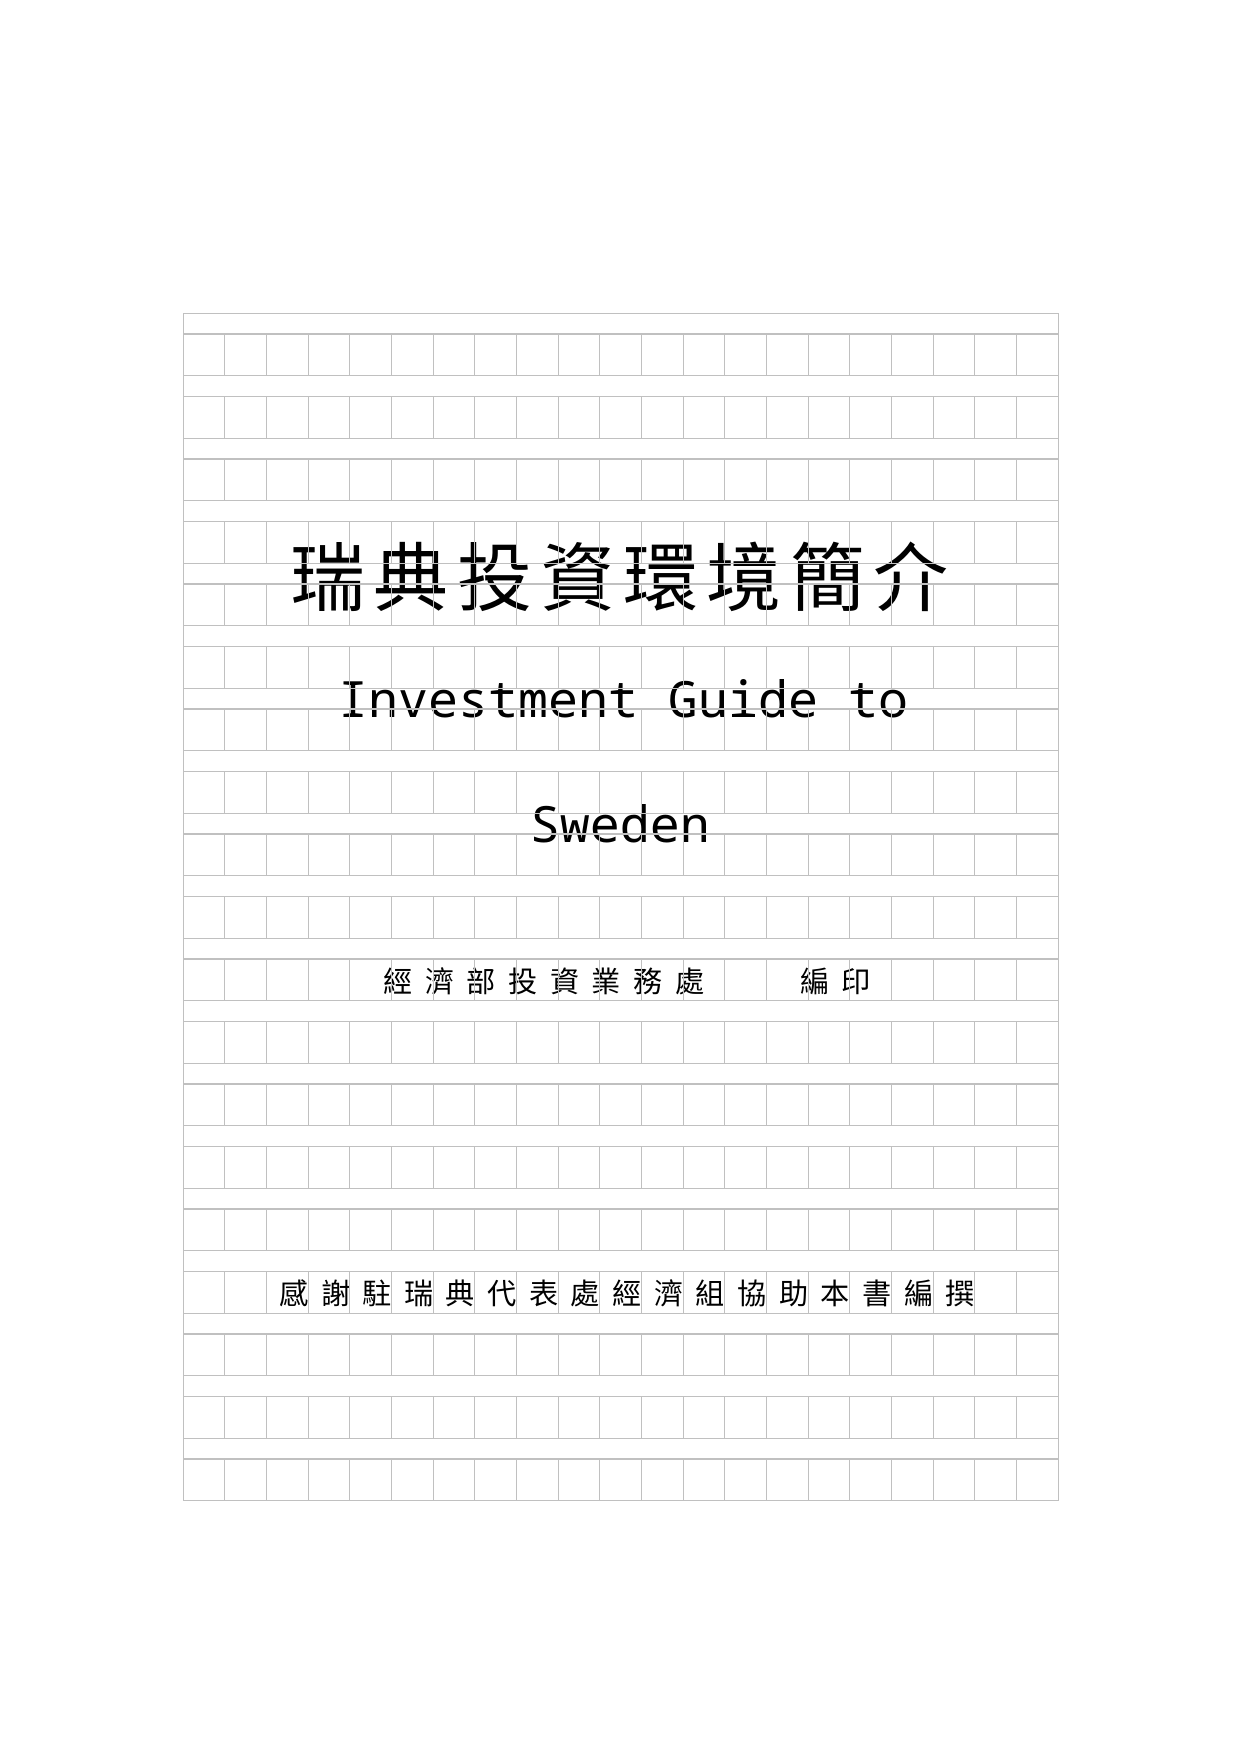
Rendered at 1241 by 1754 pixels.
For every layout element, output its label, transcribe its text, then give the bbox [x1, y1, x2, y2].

table_cell 瑞典投資環境簡介 Investment Guide to Sweden 經濟部投資業務處 編印 感謝駐瑞典代表處經濟組協助本書編撰 [645, 814, 1058, 833]
table_cell 瑞典投資環境簡介 Investment Guide to Sweden 經濟部投資業務處 編印 感謝駐瑞典代表處經濟組協助本書編撰 [184, 460, 224, 500]
table_cell 瑞典投資環境簡介 Investment Guide to Sweden 經濟部投資業務處 編印 感謝駐瑞典代表處經濟組協助本書編撰 [184, 939, 1058, 958]
table_cell 瑞典投資環境簡介 Investment Guide to Sweden 經濟部投資業務處 編印 感謝駐瑞典代表處經濟組協助本書編撰 [475, 585, 516, 625]
table_cell 瑞典投資環境簡介 Investment Guide to Sweden 經濟部投資業務處 編印 感謝駐瑞典代表處經濟組協助本書編撰 [225, 1272, 266, 1313]
table_cell 瑞典投資環境簡介 Investment Guide to Sweden 經濟部投資業務處 編印 感謝駐瑞典代表處經濟組協助本書編撰 [684, 710, 724, 750]
table_cell 瑞典投資環境簡介 Investment Guide to Sweden 經濟部投資業務處 編印 感謝駐瑞典代表處經濟組協助本書編撰 [767, 647, 808, 688]
table_cell 瑞典投資環境簡介 Investment Guide to Sweden 經濟部投資業務處 編印 感謝駐瑞典代表處經濟組協助本書編撰 [767, 960, 808, 1000]
table_cell 瑞典投資環境簡介 Investment Guide to Sweden 經濟部投資業務處 編印 感謝駐瑞典代表處經濟組協助本書編撰 [725, 1022, 766, 1063]
table_cell 瑞典投資環境簡介 Investment Guide to Sweden 經濟部投資業務處 編印 感謝駐瑞典代表處經濟組協助本書編撰 [267, 647, 308, 688]
table_cell 瑞典投資環境簡介 Investment Guide to Sweden 經濟部投資業務處 編印 感謝駐瑞典代表處經濟組協助本書編撰 [684, 1272, 724, 1313]
table_cell 瑞典投資環境簡介 Investment Guide to Sweden 經濟部投資業務處 編印 感謝駐瑞典代表處經濟組協助本書編撰 [850, 522, 891, 563]
table_cell 瑞典投資環境簡介 Investment Guide to Sweden 經濟部投資業務處 編印 感謝駐瑞典代表處經濟組協助本書編撰 [767, 835, 808, 875]
table_cell 瑞典投資環境簡介 Investment Guide to Sweden 經濟部投資業務處 編印 感謝駐瑞典代表處經濟組協助本書編撰 [309, 960, 349, 1000]
table_cell 瑞典投資環境簡介 Investment Guide to Sweden 經濟部投資業務處 編印 感謝駐瑞典代表處經濟組協助本書編撰 [559, 647, 599, 688]
table_cell 瑞典投資環境簡介 Investment Guide to Sweden 經濟部投資業務處 編印 感謝駐瑞典代表處經濟組協助本書編撰 [767, 1210, 808, 1250]
table_cell 瑞典投資環境簡介 Investment Guide to Sweden 經濟部投資業務處 編印 感謝駐瑞典代表處經濟組協助本書編撰 [934, 710, 974, 750]
table_cell 瑞典投資環境簡介 Investment Guide to Sweden 經濟部投資業務處 編印 感謝駐瑞典代表處經濟組協助本書編撰 [850, 460, 891, 500]
table_cell 瑞典投資環境簡介 Investment Guide to Sweden 經濟部投資業務處 編印 感謝駐瑞典代表處經濟組協助本書編撰 [934, 1210, 974, 1250]
table_cell 瑞典投資環境簡介 Investment Guide to Sweden 經濟部投資業務處 編印 感謝駐瑞典代表處經濟組協助本書編撰 [392, 835, 433, 875]
table_cell 瑞典投資環境簡介 Investment Guide to Sweden 經濟部投資業務處 編印 感謝駐瑞典代表處經濟組協助本書編撰 [559, 1085, 599, 1125]
table_cell 瑞典投資環境簡介 Investment Guide to Sweden 經濟部投資業務處 編印 感謝駐瑞典代表處經濟組協助本書編撰 [975, 585, 1016, 625]
table_cell 瑞典投資環境簡介 Investment Guide to Sweden 經濟部投資業務處 編印 感謝駐瑞典代表處經濟組協助本書編撰 [184, 751, 1058, 771]
table_cell 瑞典投資環境簡介 Investment Guide to Sweden 經濟部投資業務處 編印 感謝駐瑞典代表處經濟組協助本書編撰 [184, 626, 1058, 646]
table_cell 瑞典投資環境簡介 Investment Guide to Sweden 經濟部投資業務處 編印 感謝駐瑞典代表處經濟組協助本書編撰 [225, 1147, 266, 1188]
table_cell 瑞典投資環境簡介 Investment Guide to Sweden 經濟部投資業務處 編印 感謝駐瑞典代表處經濟組協助本書編撰 [850, 710, 891, 750]
table_cell 瑞典投資環境簡介 Investment Guide to Sweden 經濟部投資業務處 編印 感謝駐瑞典代表處經濟組協助本書編撰 [809, 647, 849, 688]
table_cell 瑞典投資環境簡介 Investment Guide to Sweden 經濟部投資業務處 編印 感謝駐瑞典代表處經濟組協助本書編撰 [267, 1272, 308, 1313]
table_cell 瑞典投資環境簡介 Investment Guide to Sweden 經濟部投資業務處 編印 感謝駐瑞典代表處經濟組協助本書編撰 [600, 710, 641, 750]
table_cell 瑞典投資環境簡介 Investment Guide to Sweden 經濟部投資業務處 編印 感謝駐瑞典代表處經濟組協助本書編撰 [642, 1210, 683, 1250]
table_cell 瑞典投資環境簡介 Investment Guide to Sweden 經濟部投資業務處 編印 感謝駐瑞典代表處經濟組協助本書編撰 [267, 1022, 308, 1063]
table_cell 瑞典投資環境簡介 Investment Guide to Sweden 經濟部投資業務處 編印 感謝駐瑞典代表處經濟組協助本書編撰 [184, 876, 1058, 896]
table_cell 瑞典投資環境簡介 Investment Guide to Sweden 經濟部投資業務處 編印 感謝駐瑞典代表處經濟組協助本書編撰 [850, 960, 891, 1000]
table_cell 瑞典投資環境簡介 Investment Guide to Sweden 經濟部投資業務處 編印 感謝駐瑞典代表處經濟組協助本書編撰 [475, 1022, 516, 1063]
table_cell 瑞典投資環境簡介 Investment Guide to Sweden 經濟部投資業務處 編印 感謝駐瑞典代表處經濟組協助本書編撰 [850, 1147, 891, 1188]
table_cell 瑞典投資環境簡介 Investment Guide to Sweden 經濟部投資業務處 編印 感謝駐瑞典代表處經濟組協助本書編撰 [184, 1210, 224, 1250]
table_cell 瑞典投資環境簡介 Investment Guide to Sweden 經濟部投資業務處 編印 感謝駐瑞典代表處經濟組協助本書編撰 [225, 772, 266, 813]
table_header [184, 314, 1058, 333]
table_cell 瑞典投資環境簡介 Investment Guide to Sweden 經濟部投資業務處 編印 感謝駐瑞典代表處經濟組協助本書編撰 [184, 835, 224, 875]
table_cell 瑞典投資環境簡介 Investment Guide to Sweden 經濟部投資業務處 編印 感謝駐瑞典代表處經濟組協助本書編撰 [434, 1210, 474, 1250]
table_cell 瑞典投資環境簡介 Investment Guide to Sweden 經濟部投資業務處 編印 感謝駐瑞典代表處經濟組協助本書編撰 [539, 814, 641, 833]
table_cell 瑞典投資環境簡介 Investment Guide to Sweden 經濟部投資業務處 編印 感謝駐瑞典代表處經濟組協助本書編撰 [809, 710, 849, 750]
table_cell 瑞典投資環境簡介 Investment Guide to Sweden 經濟部投資業務處 編印 感謝駐瑞典代表處經濟組協助本書編撰 [684, 1022, 724, 1063]
table_cell 瑞典投資環境簡介 Investment Guide to Sweden 經濟部投資業務處 編印 感謝駐瑞典代表處經濟組協助本書編撰 [684, 647, 724, 688]
table_cell 瑞典投資環境簡介 Investment Guide to Sweden 經濟部投資業務處 編印 感謝駐瑞典代表處經濟組協助本書編撰 [892, 1147, 933, 1188]
table_header [725, 397, 766, 438]
table_cell 瑞典投資環境簡介 Investment Guide to Sweden 經濟部投資業務處 編印 感謝駐瑞典代表處經濟組協助本書編撰 [392, 647, 433, 688]
table_cell 瑞典投資環境簡介 Investment Guide to Sweden 經濟部投資業務處 編印 感謝駐瑞典代表處經濟組協助本書編撰 [767, 522, 808, 563]
table_cell 瑞典投資環境簡介 Investment Guide to Sweden 經濟部投資業務處 編印 感謝駐瑞典代表處經濟組協助本書編撰 [184, 1147, 224, 1188]
table_header [892, 397, 933, 438]
table_cell 瑞典投資環境簡介 Investment Guide to Sweden 經濟部投資業務處 編印 感謝駐瑞典代表處經濟組協助本書編撰 [642, 960, 683, 1000]
table_cell 瑞典投資環境簡介 Investment Guide to Sweden 經濟部投資業務處 編印 感謝駐瑞典代表處經濟組協助本書編撰 [975, 1210, 1016, 1250]
table_cell 瑞典投資環境簡介 Investment Guide to Sweden 經濟部投資業務處 編印 感謝駐瑞典代表處經濟組協助本書編撰 [684, 585, 724, 625]
table_cell 瑞典投資環境簡介 Investment Guide to Sweden 經濟部投資業務處 編印 感謝駐瑞典代表處經濟組協助本書編撰 [309, 1022, 349, 1063]
table_cell 瑞典投資環境簡介 Investment Guide to Sweden 經濟部投資業務處 編印 感謝駐瑞典代表處經濟組協助本書編撰 [684, 522, 724, 563]
table_cell 瑞典投資環境簡介 Investment Guide to Sweden 經濟部投資業務處 編印 感謝駐瑞典代表處經濟組協助本書編撰 [892, 460, 933, 500]
table_cell 瑞典投資環境簡介 Investment Guide to Sweden 經濟部投資業務處 編印 感謝駐瑞典代表處經濟組協助本書編撰 [892, 897, 933, 938]
table_cell 瑞典投資環境簡介 Investment Guide to Sweden 經濟部投資業務處 編印 感謝駐瑞典代表處經濟組協助本書編撰 [392, 1085, 433, 1125]
table_cell 瑞典投資環境簡介 Investment Guide to Sweden 經濟部投資業務處 編印 感謝駐瑞典代表處經濟組協助本書編撰 [600, 522, 641, 563]
table_cell 瑞典投資環境簡介 Investment Guide to Sweden 經濟部投資業務處 編印 感謝駐瑞典代表處經濟組協助本書編撰 [600, 897, 641, 938]
table_header [184, 439, 1058, 447]
table_cell 瑞典投資環境簡介 Investment Guide to Sweden 經濟部投資業務處 編印 感謝駐瑞典代表處經濟組協助本書編撰 [809, 960, 849, 1000]
table_cell 瑞典投資環境簡介 Investment Guide to Sweden 經濟部投資業務處 編印 感謝駐瑞典代表處經濟組協助本書編撰 [517, 1022, 558, 1063]
table_cell 瑞典投資環境簡介 Investment Guide to Sweden 經濟部投資業務處 編印 感謝駐瑞典代表處經濟組協助本書編撰 [350, 1147, 391, 1188]
table_cell 瑞典投資環境簡介 Investment Guide to Sweden 經濟部投資業務處 編印 感謝駐瑞典代表處經濟組協助本書編撰 [600, 1272, 641, 1313]
table_cell 瑞典投資環境簡介 Investment Guide to Sweden 經濟部投資業務處 編印 感謝駐瑞典代表處經濟組協助本書編撰 [434, 1147, 474, 1188]
table_cell 瑞典投資環境簡介 Investment Guide to Sweden 經濟部投資業務處 編印 感謝駐瑞典代表處經濟組協助本書編撰 [934, 585, 974, 625]
table_cell 瑞典投資環境簡介 Investment Guide to Sweden 經濟部投資業務處 編印 感謝駐瑞典代表處經濟組協助本書編撰 [1017, 772, 1058, 813]
table_cell 瑞典投資環境簡介 Investment Guide to Sweden 經濟部投資業務處 編印 感謝駐瑞典代表處經濟組協助本書編撰 [725, 522, 766, 563]
table_cell 瑞典投資環境簡介 Investment Guide to Sweden 經濟部投資業務處 編印 感謝駐瑞典代表處經濟組協助本書編撰 [975, 710, 1016, 750]
table_cell 瑞典投資環境簡介 Investment Guide to Sweden 經濟部投資業務處 編印 感謝駐瑞典代表處經濟組協助本書編撰 [517, 897, 558, 938]
table_cell 瑞典投資環境簡介 Investment Guide to Sweden 經濟部投資業務處 編印 感謝駐瑞典代表處經濟組協助本書編撰 [850, 1272, 891, 1313]
table_cell 瑞典投資環境簡介 Investment Guide to Sweden 經濟部投資業務處 編印 感謝駐瑞典代表處經濟組協助本書編撰 [350, 710, 391, 750]
table_header [600, 335, 641, 375]
table_cell 瑞典投資環境簡介 Investment Guide to Sweden 經濟部投資業務處 編印 感謝駐瑞典代表處經濟組協助本書編撰 [309, 1147, 349, 1188]
table_cell 瑞典投資環境簡介 Investment Guide to Sweden 經濟部投資業務處 編印 感謝駐瑞典代表處經濟組協助本書編撰 [309, 1272, 349, 1313]
table_cell 瑞典投資環境簡介 Investment Guide to Sweden 經濟部投資業務處 編印 感謝駐瑞典代表處經濟組協助本書編撰 [309, 835, 349, 875]
table_header [392, 335, 433, 375]
table_cell 瑞典投資環境簡介 Investment Guide to Sweden 經濟部投資業務處 編印 感謝駐瑞典代表處經濟組協助本書編撰 [309, 897, 349, 938]
table_header [150, 313, 183, 447]
table_cell 瑞典投資環境簡介 Investment Guide to Sweden 經濟部投資業務處 編印 感謝駐瑞典代表處經濟組協助本書編撰 [225, 460, 266, 500]
table_cell 瑞典投資環境簡介 Investment Guide to Sweden 經濟部投資業務處 編印 感謝駐瑞典代表處經濟組協助本書編撰 [517, 1085, 558, 1125]
table_cell 瑞典投資環境簡介 Investment Guide to Sweden 經濟部投資業務處 編印 感謝駐瑞典代表處經濟組協助本書編撰 [600, 960, 641, 1000]
table_cell 瑞典投資環境簡介 Investment Guide to Sweden 經濟部投資業務處 編印 感謝駐瑞典代表處經濟組協助本書編撰 [809, 1210, 849, 1250]
table_header [892, 335, 933, 375]
table_header [309, 397, 349, 438]
table_cell 瑞典投資環境簡介 Investment Guide to Sweden 經濟部投資業務處 編印 感謝駐瑞典代表處經濟組協助本書編撰 [850, 1022, 891, 1063]
table_header [475, 335, 516, 375]
table_cell 瑞典投資環境簡介 Investment Guide to Sweden 經濟部投資業務處 編印 感謝駐瑞典代表處經濟組協助本書編撰 [225, 1210, 266, 1250]
table_cell 瑞典投資環境簡介 Investment Guide to Sweden 經濟部投資業務處 編印 感謝駐瑞典代表處經濟組協助本書編撰 [434, 1085, 474, 1125]
table_cell 瑞典投資環境簡介 Investment Guide to Sweden 經濟部投資業務處 編印 感謝駐瑞典代表處經濟組協助本書編撰 [475, 1085, 516, 1125]
table_cell 瑞典投資環境簡介 Investment Guide to Sweden 經濟部投資業務處 編印 感謝駐瑞典代表處經濟組協助本書編撰 [503, 689, 618, 708]
table_header [934, 335, 974, 375]
table_cell 瑞典投資環境簡介 Investment Guide to Sweden 經濟部投資業務處 編印 感謝駐瑞典代表處經濟組協助本書編撰 [1017, 647, 1058, 688]
table_cell 瑞典投資環境簡介 Investment Guide to Sweden 經濟部投資業務處 編印 感謝駐瑞典代表處經濟組協助本書編撰 [725, 897, 766, 938]
table_cell 瑞典投資環境簡介 Investment Guide to Sweden 經濟部投資業務處 編印 感謝駐瑞典代表處經濟組協助本書編撰 [809, 1085, 849, 1125]
table_cell 瑞典投資環境簡介 Investment Guide to Sweden 經濟部投資業務處 編印 感謝駐瑞典代表處經濟組協助本書編撰 [267, 710, 308, 750]
table_cell 瑞典投資環境簡介 Investment Guide to Sweden 經濟部投資業務處 編印 感謝駐瑞典代表處經濟組協助本書編撰 [767, 460, 808, 500]
table_cell 瑞典投資環境簡介 Investment Guide to Sweden 經濟部投資業務處 編印 感謝駐瑞典代表處經濟組協助本書編撰 [350, 835, 391, 875]
table_cell 瑞典投資環境簡介 Investment Guide to Sweden 經濟部投資業務處 編印 感謝駐瑞典代表處經濟組協助本書編撰 [434, 960, 474, 1000]
table_cell 瑞典投資環境簡介 Investment Guide to Sweden 經濟部投資業務處 編印 感謝駐瑞典代表處經濟組協助本書編撰 [642, 1147, 683, 1188]
table_cell 瑞典投資環境簡介 Investment Guide to Sweden 經濟部投資業務處 編印 感謝駐瑞典代表處經濟組協助本書編撰 [975, 647, 1016, 688]
table_header [975, 335, 1016, 375]
table_cell 瑞典投資環境簡介 Investment Guide to Sweden 經濟部投資業務處 編印 感謝駐瑞典代表處經濟組協助本書編撰 [392, 960, 433, 1000]
table_cell 瑞典投資環境簡介 Investment Guide to Sweden 經濟部投資業務處 編印 感謝駐瑞典代表處經濟組協助本書編撰 [600, 1022, 641, 1063]
table_cell 瑞典投資環境簡介 Investment Guide to Sweden 經濟部投資業務處 編印 感謝駐瑞典代表處經濟組協助本書編撰 [184, 710, 224, 750]
table_cell 瑞典投資環境簡介 Investment Guide to Sweden 經濟部投資業務處 編印 感謝駐瑞典代表處經濟組協助本書編撰 [892, 960, 933, 1000]
table_header [642, 335, 683, 375]
table_cell 瑞典投資環境簡介 Investment Guide to Sweden 經濟部投資業務處 編印 感謝駐瑞典代表處經濟組協助本書編撰 [559, 897, 599, 938]
table_cell 瑞典投資環境簡介 Investment Guide to Sweden 經濟部投資業務處 編印 感謝駐瑞典代表處經濟組協助本書編撰 [809, 585, 849, 625]
table_cell 瑞典投資環境簡介 Investment Guide to Sweden 經濟部投資業務處 編印 感謝駐瑞典代表處經濟組協助本書編撰 [725, 1147, 766, 1188]
table_header [309, 335, 349, 375]
table_cell 瑞典投資環境簡介 Investment Guide to Sweden 經濟部投資業務處 編印 感謝駐瑞典代表處經濟組協助本書編撰 [934, 522, 974, 563]
table_cell 瑞典投資環境簡介 Investment Guide to Sweden 經濟部投資業務處 編印 感謝駐瑞典代表處經濟組協助本書編撰 [184, 1251, 1058, 1271]
table_cell 瑞典投資環境簡介 Investment Guide to Sweden 經濟部投資業務處 編印 感謝駐瑞典代表處經濟組協助本書編撰 [934, 1272, 974, 1313]
table_header [475, 397, 516, 438]
table_header [184, 376, 1058, 396]
table_cell 瑞典投資環境簡介 Investment Guide to Sweden 經濟部投資業務處 編印 感謝駐瑞典代表處經濟組協助本書編撰 [892, 522, 933, 563]
table_cell 瑞典投資環境簡介 Investment Guide to Sweden 經濟部投資業務處 編印 感謝駐瑞典代表處經濟組協助本書編撰 [1017, 460, 1058, 500]
table_cell 瑞典投資環境簡介 Investment Guide to Sweden 經濟部投資業務處 編印 感謝駐瑞典代表處經濟組協助本書編撰 [1017, 522, 1058, 563]
table_cell 瑞典投資環境簡介 Investment Guide to Sweden 經濟部投資業務處 編印 感謝駐瑞典代表處經濟組協助本書編撰 [350, 772, 391, 813]
table_header [600, 397, 641, 438]
table_cell 瑞典投資環境簡介 Investment Guide to Sweden 經濟部投資業務處 編印 感謝駐瑞典代表處經濟組協助本書編撰 [392, 710, 433, 750]
table_cell 瑞典投資環境簡介 Investment Guide to Sweden 經濟部投資業務處 編印 感謝駐瑞典代表處經濟組協助本書編撰 [559, 460, 599, 500]
table_cell 瑞典投資環境簡介 Investment Guide to Sweden 經濟部投資業務處 編印 感謝駐瑞典代表處經濟組協助本書編撰 [267, 585, 308, 625]
table_cell 瑞典投資環境簡介 Investment Guide to Sweden 經濟部投資業務處 編印 感謝駐瑞典代表處經濟組協助本書編撰 [184, 1001, 1058, 1021]
table_cell 瑞典投資環境簡介 Investment Guide to Sweden 經濟部投資業務處 編印 感謝駐瑞典代表處經濟組協助本書編撰 [309, 522, 349, 563]
table_cell 瑞典投資環境簡介 Investment Guide to Sweden 經濟部投資業務處 編印 感謝駐瑞典代表處經濟組協助本書編撰 [600, 585, 641, 625]
table_cell 瑞典投資環境簡介 Investment Guide to Sweden 經濟部投資業務處 編印 感謝駐瑞典代表處經濟組協助本書編撰 [642, 460, 683, 500]
table_cell 瑞典投資環境簡介 Investment Guide to Sweden 經濟部投資業務處 編印 感謝駐瑞典代表處經濟組協助本書編撰 [725, 1085, 766, 1125]
table_cell 瑞典投資環境簡介 Investment Guide to Sweden 經濟部投資業務處 編印 感謝駐瑞典代表處經濟組協助本書編撰 [767, 1147, 808, 1188]
table_cell 瑞典投資環境簡介 Investment Guide to Sweden 經濟部投資業務處 編印 感謝駐瑞典代表處經濟組協助本書編撰 [892, 647, 933, 688]
table_header [517, 397, 558, 438]
table_cell 瑞典投資環境簡介 Investment Guide to Sweden 經濟部投資業務處 編印 感謝駐瑞典代表處經濟組協助本書編撰 [225, 897, 266, 938]
table_cell 瑞典投資環境簡介 Investment Guide to Sweden 經濟部投資業務處 編印 感謝駐瑞典代表處經濟組協助本書編撰 [434, 772, 474, 813]
table_cell 瑞典投資環境簡介 Investment Guide to Sweden 經濟部投資業務處 編印 感謝駐瑞典代表處經濟組協助本書編撰 [267, 960, 308, 1000]
table_cell 瑞典投資環境簡介 Investment Guide to Sweden 經濟部投資業務處 編印 感謝駐瑞典代表處經濟組協助本書編撰 [559, 960, 599, 1000]
table_header [850, 335, 891, 375]
table_cell 瑞典投資環境簡介 Investment Guide to Sweden 經濟部投資業務處 編印 感謝駐瑞典代表處經濟組協助本書編撰 [184, 1189, 1058, 1208]
table_header [350, 397, 391, 438]
table_cell 瑞典投資環境簡介 Investment Guide to Sweden 經濟部投資業務處 編印 感謝駐瑞典代表處經濟組協助本書編撰 [1017, 897, 1058, 938]
table_header [684, 335, 724, 375]
table_cell 瑞典投資環境簡介 Investment Guide to Sweden 經濟部投資業務處 編印 感謝駐瑞典代表處經濟組協助本書編撰 [784, 689, 858, 708]
table_cell 瑞典投資環境簡介 Investment Guide to Sweden 經濟部投資業務處 編印 感謝駐瑞典代表處經濟組協助本書編撰 [267, 1085, 308, 1125]
table_cell 瑞典投資環境簡介 Investment Guide to Sweden 經濟部投資業務處 編印 感謝駐瑞典代表處經濟組協助本書編撰 [1017, 1022, 1058, 1063]
table_cell 瑞典投資環境簡介 Investment Guide to Sweden 經濟部投資業務處 編印 感謝駐瑞典代表處經濟組協助本書編撰 [725, 647, 766, 688]
table_cell 瑞典投資環境簡介 Investment Guide to Sweden 經濟部投資業務處 編印 感謝駐瑞典代表處經濟組協助本書編撰 [392, 460, 433, 500]
table_cell 瑞典投資環境簡介 Investment Guide to Sweden 經濟部投資業務處 編印 感謝駐瑞典代表處經濟組協助本書編撰 [600, 772, 641, 813]
table_cell 瑞典投資環境簡介 Investment Guide to Sweden 經濟部投資業務處 編印 感謝駐瑞典代表處經濟組協助本書編撰 [934, 1085, 974, 1125]
table_cell 瑞典投資環境簡介 Investment Guide to Sweden 經濟部投資業務處 編印 感謝駐瑞典代表處經濟組協助本書編撰 [892, 1022, 933, 1063]
table_cell 瑞典投資環境簡介 Investment Guide to Sweden 經濟部投資業務處 編印 感謝駐瑞典代表處經濟組協助本書編撰 [350, 647, 391, 688]
table_cell 瑞典投資環境簡介 Investment Guide to Sweden 經濟部投資業務處 編印 感謝駐瑞典代表處經濟組協助本書編撰 [559, 522, 599, 563]
table_cell 瑞典投資環境簡介 Investment Guide to Sweden 經濟部投資業務處 編印 感謝駐瑞典代表處經濟組協助本書編撰 [517, 1272, 558, 1313]
table_header [642, 397, 683, 438]
table_cell 瑞典投資環境簡介 Investment Guide to Sweden 經濟部投資業務處 編印 感謝駐瑞典代表處經濟組協助本書編撰 [725, 772, 766, 813]
table_header [809, 397, 849, 438]
table_cell 瑞典投資環境簡介 Investment Guide to Sweden 經濟部投資業務處 編印 感謝駐瑞典代表處經濟組協助本書編撰 [267, 1210, 308, 1250]
table_cell 瑞典投資環境簡介 Investment Guide to Sweden 經濟部投資業務處 編印 感謝駐瑞典代表處經濟組協助本書編撰 [267, 835, 308, 875]
table_cell 瑞典投資環境簡介 Investment Guide to Sweden 經濟部投資業務處 編印 感謝駐瑞典代表處經濟組協助本書編撰 [684, 460, 724, 500]
table_cell 瑞典投資環境簡介 Investment Guide to Sweden 經濟部投資業務處 編印 感謝駐瑞典代表處經濟組協助本書編撰 [850, 897, 891, 938]
table_cell 瑞典投資環境簡介 Investment Guide to Sweden 經濟部投資業務處 編印 感謝駐瑞典代表處經濟組協助本書編撰 [184, 1272, 224, 1313]
table_cell 瑞典投資環境簡介 Investment Guide to Sweden 經濟部投資業務處 編印 感謝駐瑞典代表處經濟組協助本書編撰 [642, 1272, 683, 1313]
table_cell 瑞典投資環境簡介 Investment Guide to Sweden 經濟部投資業務處 編印 感謝駐瑞典代表處經濟組協助本書編撰 [475, 1272, 516, 1313]
table_cell 瑞典投資環境簡介 Investment Guide to Sweden 經濟部投資業務處 編印 感謝駐瑞典代表處經濟組協助本書編撰 [975, 1147, 1016, 1188]
table_cell 瑞典投資環境簡介 Investment Guide to Sweden 經濟部投資業務處 編印 感謝駐瑞典代表處經濟組協助本書編撰 [307, 564, 383, 583]
table_cell 瑞典投資環境簡介 Investment Guide to Sweden 經濟部投資業務處 編印 感謝駐瑞典代表處經濟組協助本書編撰 [434, 585, 474, 625]
table_cell 瑞典投資環境簡介 Investment Guide to Sweden 經濟部投資業務處 編印 感謝駐瑞典代表處經濟組協助本書編撰 [434, 1272, 474, 1313]
table_header [850, 397, 891, 438]
table_cell 瑞典投資環境簡介 Investment Guide to Sweden 經濟部投資業務處 編印 感謝駐瑞典代表處經濟組協助本書編撰 [309, 772, 349, 813]
table_cell 瑞典投資環境簡介 Investment Guide to Sweden 經濟部投資業務處 編印 感謝駐瑞典代表處經濟組協助本書編撰 [863, 689, 1058, 708]
table_cell 瑞典投資環境簡介 Investment Guide to Sweden 經濟部投資業務處 編印 感謝駐瑞典代表處經濟組協助本書編撰 [475, 960, 516, 1000]
table_cell 瑞典投資環境簡介 Investment Guide to Sweden 經濟部投資業務處 編印 感謝駐瑞典代表處經濟組協助本書編撰 [639, 564, 718, 583]
table_cell 瑞典投資環境簡介 Investment Guide to Sweden 經濟部投資業務處 編印 感謝駐瑞典代表處經濟組協助本書編撰 [850, 585, 891, 625]
table_cell 瑞典投資環境簡介 Investment Guide to Sweden 經濟部投資業務處 編印 感謝駐瑞典代表處經濟組協助本書編撰 [684, 1147, 724, 1188]
table_cell 瑞典投資環境簡介 Investment Guide to Sweden 經濟部投資業務處 編印 感謝駐瑞典代表處經濟組協助本書編撰 [434, 897, 474, 938]
table_cell 瑞典投資環境簡介 Investment Guide to Sweden 經濟部投資業務處 編印 感謝駐瑞典代表處經濟組協助本書編撰 [184, 814, 551, 833]
table_cell 瑞典投資環境簡介 Investment Guide to Sweden 經濟部投資業務處 編印 感謝駐瑞典代表處經濟組協助本書編撰 [725, 1210, 766, 1250]
table_cell 瑞典投資環境簡介 Investment Guide to Sweden 經濟部投資業務處 編印 感謝駐瑞典代表處經濟組協助本書編撰 [850, 1210, 891, 1250]
table_cell 瑞典投資環境簡介 Investment Guide to Sweden 經濟部投資業務處 編印 感謝駐瑞典代表處經濟組協助本書編撰 [934, 772, 974, 813]
table_header [767, 335, 808, 375]
table_cell 瑞典投資環境簡介 Investment Guide to Sweden 經濟部投資業務處 編印 感謝駐瑞典代表處經濟組協助本書編撰 [934, 1022, 974, 1063]
table_header [1017, 335, 1058, 375]
table_cell 瑞典投資環境簡介 Investment Guide to Sweden 經濟部投資業務處 編印 感謝駐瑞典代表處經濟組協助本書編撰 [184, 1022, 224, 1063]
table_cell 瑞典投資環境簡介 Investment Guide to Sweden 經濟部投資業務處 編印 感謝駐瑞典代表處經濟組協助本書編撰 [934, 960, 974, 1000]
table_cell 瑞典投資環境簡介 Investment Guide to Sweden 經濟部投資業務處 編印 感謝駐瑞典代表處經濟組協助本書編撰 [350, 1210, 391, 1250]
table_cell 瑞典投資環境簡介 Investment Guide to Sweden 經濟部投資業務處 編印 感謝駐瑞典代表處經濟組協助本書編撰 [517, 1147, 558, 1188]
table_cell 瑞典投資環境簡介 Investment Guide to Sweden 經濟部投資業務處 編印 感謝駐瑞典代表處經濟組協助本書編撰 [184, 1126, 1058, 1146]
table_header [184, 335, 224, 375]
table_cell 瑞典投資環境簡介 Investment Guide to Sweden 經濟部投資業務處 編印 感謝駐瑞典代表處經濟組協助本書編撰 [934, 647, 974, 688]
table_cell 瑞典投資環境簡介 Investment Guide to Sweden 經濟部投資業務處 編印 感謝駐瑞典代表處經濟組協助本書編撰 [184, 1085, 224, 1125]
table_cell 瑞典投資環境簡介 Investment Guide to Sweden 經濟部投資業務處 編印 感謝駐瑞典代表處經濟組協助本書編撰 [475, 710, 516, 750]
table_cell 瑞典投資環境簡介 Investment Guide to Sweden 經濟部投資業務處 編印 感謝駐瑞典代表處經濟組協助本書編撰 [184, 689, 351, 708]
table_cell 瑞典投資環境簡介 Investment Guide to Sweden 經濟部投資業務處 編印 感謝駐瑞典代表處經濟組協助本書編撰 [850, 1085, 891, 1125]
table_cell 瑞典投資環境簡介 Investment Guide to Sweden 經濟部投資業務處 編印 感謝駐瑞典代表處經濟組協助本書編撰 [309, 585, 349, 625]
table_cell 瑞典投資環境簡介 Investment Guide to Sweden 經濟部投資業務處 編印 感謝駐瑞典代表處經濟組協助本書編撰 [725, 460, 766, 500]
table_cell 瑞典投資環境簡介 Investment Guide to Sweden 經濟部投資業務處 編印 感謝駐瑞典代表處經濟組協助本書編撰 [267, 460, 308, 500]
table_cell 瑞典投資環境簡介 Investment Guide to Sweden 經濟部投資業務處 編印 感謝駐瑞典代表處經濟組協助本書編撰 [767, 710, 808, 750]
table_cell 瑞典投資環境簡介 Investment Guide to Sweden 經濟部投資業務處 編印 感謝駐瑞典代表處經濟組協助本書編撰 [225, 710, 266, 750]
table_cell 瑞典投資環境簡介 Investment Guide to Sweden 經濟部投資業務處 編印 感謝駐瑞典代表處經濟組協助本書編撰 [184, 897, 224, 938]
table_cell 瑞典投資環境簡介 Investment Guide to Sweden 經濟部投資業務處 編印 感謝駐瑞典代表處經濟組協助本書編撰 [1017, 835, 1058, 875]
table_cell 瑞典投資環境簡介 Investment Guide to Sweden 經濟部投資業務處 編印 感謝駐瑞典代表處經濟組協助本書編撰 [184, 1064, 1058, 1083]
table_cell 瑞典投資環境簡介 Investment Guide to Sweden 經濟部投資業務處 編印 感謝駐瑞典代表處經濟組協助本書編撰 [975, 1085, 1016, 1125]
table_cell 瑞典投資環境簡介 Investment Guide to Sweden 經濟部投資業務處 編印 感謝駐瑞典代表處經濟組協助本書編撰 [559, 1022, 599, 1063]
table_cell 瑞典投資環境簡介 Investment Guide to Sweden 經濟部投資業務處 編印 感謝駐瑞典代表處經濟組協助本書編撰 [517, 647, 558, 688]
table_cell 瑞典投資環境簡介 Investment Guide to Sweden 經濟部投資業務處 編印 感謝駐瑞典代表處經濟組協助本書編撰 [225, 647, 266, 688]
table_header [350, 335, 391, 375]
table_cell 瑞典投資環境簡介 Investment Guide to Sweden 經濟部投資業務處 編印 感謝駐瑞典代表處經濟組協助本書編撰 [350, 585, 391, 625]
table_cell 瑞典投資環境簡介 Investment Guide to Sweden 經濟部投資業務處 編印 感謝駐瑞典代表處經濟組協助本書編撰 [684, 897, 724, 938]
table_cell 瑞典投資環境簡介 Investment Guide to Sweden 經濟部投資業務處 編印 感謝駐瑞典代表處經濟組協助本書編撰 [267, 522, 308, 563]
table_cell 瑞典投資環境簡介 Investment Guide to Sweden 經濟部投資業務處 編印 感謝駐瑞典代表處經濟組協助本書編撰 [267, 1147, 308, 1188]
table_cell 瑞典投資環境簡介 Investment Guide to Sweden 經濟部投資業務處 編印 感謝駐瑞典代表處經濟組協助本書編撰 [975, 460, 1016, 500]
table_cell 瑞典投資環境簡介 Investment Guide to Sweden 經濟部投資業務處 編印 感謝駐瑞典代表處經濟組協助本書編撰 [392, 1210, 433, 1250]
table_header [559, 335, 599, 375]
table_cell 瑞典投資環境簡介 Investment Guide to Sweden 經濟部投資業務處 編印 感謝駐瑞典代表處經濟組協助本書編撰 [892, 585, 933, 625]
table_cell 瑞典投資環境簡介 Investment Guide to Sweden 經濟部投資業務處 編印 感謝駐瑞典代表處經濟組協助本書編撰 [934, 897, 974, 938]
table_cell 瑞典投資環境簡介 Investment Guide to Sweden 經濟部投資業務處 編印 感謝駐瑞典代表處經濟組協助本書編撰 [475, 772, 516, 813]
table_cell 瑞典投資環境簡介 Investment Guide to Sweden 經濟部投資業務處 編印 感謝駐瑞典代表處經濟組協助本書編撰 [975, 1272, 1016, 1313]
table_header [975, 397, 1016, 438]
table_cell 瑞典投資環境簡介 Investment Guide to Sweden 經濟部投資業務處 編印 感謝駐瑞典代表處經濟組協助本書編撰 [975, 897, 1016, 938]
table_header [1059, 313, 1074, 447]
table_cell 瑞典投資環境簡介 Investment Guide to Sweden 經濟部投資業務處 編印 感謝駐瑞典代表處經濟組協助本書編撰 [517, 522, 558, 563]
table_cell 瑞典投資環境簡介 Investment Guide to Sweden 經濟部投資業務處 編印 感謝駐瑞典代表處經濟組協助本書編撰 [392, 1272, 433, 1313]
table_header [434, 335, 474, 375]
table_cell 瑞典投資環境簡介 Investment Guide to Sweden 經濟部投資業務處 編印 感謝駐瑞典代表處經濟組協助本書編撰 [1017, 960, 1058, 1000]
table_cell 瑞典投資環境簡介 Investment Guide to Sweden 經濟部投資業務處 編印 感謝駐瑞典代表處經濟組協助本書編撰 [892, 1085, 933, 1125]
table_header [184, 397, 224, 438]
table_cell 瑞典投資環境簡介 Investment Guide to Sweden 經濟部投資業務處 編印 感謝駐瑞典代表處經濟組協助本書編撰 [850, 772, 891, 813]
table_cell 瑞典投資環境簡介 Investment Guide to Sweden 經濟部投資業務處 編印 感謝駐瑞典代表處經濟組協助本書編撰 [434, 522, 474, 563]
table_cell 瑞典投資環境簡介 Investment Guide to Sweden 經濟部投資業務處 編印 感謝駐瑞典代表處經濟組協助本書編撰 [892, 1210, 933, 1250]
table_header [767, 397, 808, 438]
table_header [1017, 397, 1058, 438]
table_cell 瑞典投資環境簡介 Investment Guide to Sweden 經濟部投資業務處 編印 感謝駐瑞典代表處經濟組協助本書編撰 [767, 897, 808, 938]
table_cell 瑞典投資環境簡介 Investment Guide to Sweden 經濟部投資業務處 編印 感謝駐瑞典代表處經濟組協助本書編撰 [434, 647, 474, 688]
table_cell 瑞典投資環境簡介 Investment Guide to Sweden 經濟部投資業務處 編印 感謝駐瑞典代表處經濟組協助本書編撰 [975, 835, 1016, 875]
table_cell 瑞典投資環境簡介 Investment Guide to Sweden 經濟部投資業務處 編印 感謝駐瑞典代表處經濟組協助本書編撰 [392, 1147, 433, 1188]
table_header [267, 397, 308, 438]
table_cell 瑞典投資環境簡介 Investment Guide to Sweden 經濟部投資業務處 編印 感謝駐瑞典代表處經濟組協助本書編撰 [809, 1147, 849, 1188]
table_cell 瑞典投資環境簡介 Investment Guide to Sweden 經濟部投資業務處 編印 感謝駐瑞典代表處經濟組協助本書編撰 [475, 647, 516, 688]
table_cell 瑞典投資環境簡介 Investment Guide to Sweden 經濟部投資業務處 編印 感謝駐瑞典代表處經濟組協助本書編撰 [517, 960, 558, 1000]
table_cell 瑞典投資環境簡介 Investment Guide to Sweden 經濟部投資業務處 編印 感謝駐瑞典代表處經濟組協助本書編撰 [642, 522, 683, 563]
table_cell 瑞典投資環境簡介 Investment Guide to Sweden 經濟部投資業務處 編印 感謝駐瑞典代表處經濟組協助本書編撰 [350, 897, 391, 938]
table_header [809, 335, 849, 375]
table_cell 瑞典投資環境簡介 Investment Guide to Sweden 經濟部投資業務處 編印 感謝駐瑞典代表處經濟組協助本書編撰 [642, 835, 683, 875]
table_header [225, 397, 266, 438]
table_cell 瑞典投資環境簡介 Investment Guide to Sweden 經濟部投資業務處 編印 感謝駐瑞典代表處經濟組協助本書編撰 [767, 1022, 808, 1063]
table_cell 瑞典投資環境簡介 Investment Guide to Sweden 經濟部投資業務處 編印 感謝駐瑞典代表處經濟組協助本書編撰 [1017, 1085, 1058, 1125]
table_cell 瑞典投資環境簡介 Investment Guide to Sweden 經濟部投資業務處 編印 感謝駐瑞典代表處經濟組協助本書編撰 [475, 522, 516, 563]
table_cell 瑞典投資環境簡介 Investment Guide to Sweden 經濟部投資業務處 編印 感謝駐瑞典代表處經濟組協助本書編撰 [517, 772, 558, 813]
table_cell 瑞典投資環境簡介 Investment Guide to Sweden 經濟部投資業務處 編印 感謝駐瑞典代表處經濟組協助本書編撰 [675, 689, 780, 708]
table_cell 瑞典投資環境簡介 Investment Guide to Sweden 經濟部投資業務處 編印 感謝駐瑞典代表處經濟組協助本書編撰 [975, 522, 1016, 563]
table_cell 瑞典投資環境簡介 Investment Guide to Sweden 經濟部投資業務處 編印 感謝駐瑞典代表處經濟組協助本書編撰 [642, 710, 683, 750]
table_cell 瑞典投資環境簡介 Investment Guide to Sweden 經濟部投資業務處 編印 感謝駐瑞典代表處經濟組協助本書編撰 [767, 585, 808, 625]
table_cell 瑞典投資環境簡介 Investment Guide to Sweden 經濟部投資業務處 編印 感謝駐瑞典代表處經濟組協助本書編撰 [184, 522, 224, 563]
table_cell 瑞典投資環境簡介 Investment Guide to Sweden 經濟部投資業務處 編印 感謝駐瑞典代表處經濟組協助本書編撰 [1017, 585, 1058, 625]
table_cell 瑞典投資環境簡介 Investment Guide to Sweden 經濟部投資業務處 編印 感謝駐瑞典代表處經濟組協助本書編撰 [934, 460, 974, 500]
table_cell 瑞典投資環境簡介 Investment Guide to Sweden 經濟部投資業務處 編印 感謝駐瑞典代表處經濟組協助本書編撰 [1017, 1147, 1058, 1188]
table_cell 瑞典投資環境簡介 Investment Guide to Sweden 經濟部投資業務處 編印 感謝駐瑞典代表處經濟組協助本書編撰 [559, 710, 599, 750]
table_cell 瑞典投資環境簡介 Investment Guide to Sweden 經濟部投資業務處 編印 感謝駐瑞典代表處經濟組協助本書編撰 [350, 960, 391, 1000]
table_cell 瑞典投資環境簡介 Investment Guide to Sweden 經濟部投資業務處 編印 感謝駐瑞典代表處經濟組協助本書編撰 [975, 772, 1016, 813]
table_cell 瑞典投資環境簡介 Investment Guide to Sweden 經濟部投資業務處 編印 感謝駐瑞典代表處經濟組協助本書編撰 [309, 460, 349, 500]
table_cell 瑞典投資環境簡介 Investment Guide to Sweden 經濟部投資業務處 編印 感謝駐瑞典代表處經濟組協助本書編撰 [642, 1022, 683, 1063]
table_cell 瑞典投資環境簡介 Investment Guide to Sweden 經濟部投資業務處 編印 感謝駐瑞典代表處經濟組協助本書編撰 [600, 1210, 641, 1250]
table_cell 瑞典投資環境簡介 Investment Guide to Sweden 經濟部投資業務處 編印 感謝駐瑞典代表處經濟組協助本書編撰 [392, 593, 433, 625]
table_cell 瑞典投資環境簡介 Investment Guide to Sweden 經濟部投資業務處 編印 感謝駐瑞典代表處經濟組協助本書編撰 [517, 835, 558, 875]
table_cell 瑞典投資環境簡介 Investment Guide to Sweden 經濟部投資業務處 編印 感謝駐瑞典代表處經濟組協助本書編撰 [225, 960, 266, 1000]
table_cell 瑞典投資環境簡介 Investment Guide to Sweden 經濟部投資業務處 編印 感謝駐瑞典代表處經濟組協助本書編撰 [600, 647, 641, 688]
table_cell 瑞典投資環境簡介 Investment Guide to Sweden 經濟部投資業務處 編印 感謝駐瑞典代表處經濟組協助本書編撰 [392, 897, 433, 938]
table_cell 瑞典投資環境簡介 Investment Guide to Sweden 經濟部投資業務處 編印 感謝駐瑞典代表處經濟組協助本書編撰 [309, 1210, 349, 1250]
table_cell 瑞典投資環境簡介 Investment Guide to Sweden 經濟部投資業務處 編印 感謝駐瑞典代表處經濟組協助本書編撰 [684, 1210, 724, 1250]
table_cell 瑞典投資環境簡介 Investment Guide to Sweden 經濟部投資業務處 編印 感謝駐瑞典代表處經濟組協助本書編撰 [517, 710, 558, 750]
table_cell 瑞典投資環境簡介 Investment Guide to Sweden 經濟部投資業務處 編印 感謝駐瑞典代表處經濟組協助本書編撰 [934, 835, 974, 875]
table_cell 瑞典投資環境簡介 Investment Guide to Sweden 經濟部投資業務處 編印 感謝駐瑞典代表處經濟組協助本書編撰 [600, 1147, 641, 1188]
table_cell 瑞典投資環境簡介 Investment Guide to Sweden 經濟部投資業務處 編印 感謝駐瑞典代表處經濟組協助本書編撰 [809, 772, 849, 813]
table_cell 瑞典投資環境簡介 Investment Guide to Sweden 經濟部投資業務處 編印 感謝駐瑞典代表處經濟組協助本書編撰 [559, 1210, 599, 1250]
table_cell 瑞典投資環境簡介 Investment Guide to Sweden 經濟部投資業務處 編印 感謝駐瑞典代表處經濟組協助本書編撰 [150, 448, 183, 1313]
table_cell 瑞典投資環境簡介 Investment Guide to Sweden 經濟部投資業務處 編印 感謝駐瑞典代表處經濟組協助本書編撰 [809, 460, 849, 500]
table_cell 瑞典投資環境簡介 Investment Guide to Sweden 經濟部投資業務處 編印 感謝駐瑞典代表處經濟組協助本書編撰 [809, 1272, 849, 1313]
table_cell 瑞典投資環境簡介 Investment Guide to Sweden 經濟部投資業務處 編印 感謝駐瑞典代表處經濟組協助本書編撰 [684, 1085, 724, 1125]
table_cell 瑞典投資環境簡介 Investment Guide to Sweden 經濟部投資業務處 編印 感謝駐瑞典代表處經濟組協助本書編撰 [767, 1272, 808, 1313]
table_cell 瑞典投資環境簡介 Investment Guide to Sweden 經濟部投資業務處 編印 感謝駐瑞典代表處經濟組協助本書編撰 [350, 460, 391, 500]
table_cell 瑞典投資環境簡介 Investment Guide to Sweden 經濟部投資業務處 編印 感謝駐瑞典代表處經濟組協助本書編撰 [684, 835, 724, 875]
table_cell 瑞典投資環境簡介 Investment Guide to Sweden 經濟部投資業務處 編印 感謝駐瑞典代表處經濟組協助本書編撰 [309, 1085, 349, 1125]
table_cell 瑞典投資環境簡介 Investment Guide to Sweden 經濟部投資業務處 編印 感謝駐瑞典代表處經濟組協助本書編撰 [723, 564, 798, 583]
table_cell 瑞典投資環境簡介 Investment Guide to Sweden 經濟部投資業務處 編印 感謝駐瑞典代表處經濟組協助本書編撰 [475, 1147, 516, 1188]
table_cell 瑞典投資環境簡介 Investment Guide to Sweden 經濟部投資業務處 編印 感謝駐瑞典代表處經濟組協助本書編撰 [559, 1272, 599, 1313]
table_cell 瑞典投資環境簡介 Investment Guide to Sweden 經濟部投資業務處 編印 感謝駐瑞典代表處經濟組協助本書編撰 [350, 1085, 391, 1125]
table_cell 瑞典投資環境簡介 Investment Guide to Sweden 經濟部投資業務處 編印 感謝駐瑞典代表處經濟組協助本書編撰 [892, 835, 933, 875]
table_cell 瑞典投資環境簡介 Investment Guide to Sweden 經濟部投資業務處 編印 感謝駐瑞典代表處經濟組協助本書編撰 [475, 835, 516, 875]
table_cell 瑞典投資環境簡介 Investment Guide to Sweden 經濟部投資業務處 編印 感謝駐瑞典代表處經濟組協助本書編撰 [350, 522, 391, 563]
table_cell 瑞典投資環境簡介 Investment Guide to Sweden 經濟部投資業務處 編印 感謝駐瑞典代表處經濟組協助本書編撰 [267, 772, 308, 813]
table_header [684, 397, 724, 438]
table_header [559, 397, 599, 438]
table_cell 瑞典投資環境簡介 Investment Guide to Sweden 經濟部投資業務處 編印 感謝駐瑞典代表處經濟組協助本書編撰 [684, 772, 724, 813]
table_cell 瑞典投資環境簡介 Investment Guide to Sweden 經濟部投資業務處 編印 感謝駐瑞典代表處經濟組協助本書編撰 [434, 1022, 474, 1063]
table_cell 瑞典投資環境簡介 Investment Guide to Sweden 經濟部投資業務處 編印 感謝駐瑞典代表處經濟組協助本書編撰 [642, 1085, 683, 1125]
table_cell 瑞典投資環境簡介 Investment Guide to Sweden 經濟部投資業務處 編印 感謝駐瑞典代表處經濟組協助本書編撰 [434, 835, 474, 875]
table_cell 瑞典投資環境簡介 Investment Guide to Sweden 經濟部投資業務處 編印 感謝駐瑞典代表處經濟組協助本書編撰 [559, 1147, 599, 1188]
table_cell 瑞典投資環境簡介 Investment Guide to Sweden 經濟部投資業務處 編印 感謝駐瑞典代表處經濟組協助本書編撰 [767, 1085, 808, 1125]
table_cell 瑞典投資環境簡介 Investment Guide to Sweden 經濟部投資業務處 編印 感謝駐瑞典代表處經濟組協助本書編撰 [767, 772, 808, 813]
table_cell 瑞典投資環境簡介 Investment Guide to Sweden 經濟部投資業務處 編印 感謝駐瑞典代表處經濟組協助本書編撰 [559, 835, 599, 875]
table_cell 瑞典投資環境簡介 Investment Guide to Sweden 經濟部投資業務處 編印 感謝駐瑞典代表處經濟組協助本書編撰 [850, 647, 891, 688]
table_cell 瑞典投資環境簡介 Investment Guide to Sweden 經濟部投資業務處 編印 感謝駐瑞典代表處經濟組協助本書編撰 [184, 585, 224, 625]
table_cell 瑞典投資環境簡介 Investment Guide to Sweden 經濟部投資業務處 編印 感謝駐瑞典代表處經濟組協助本書編撰 [184, 448, 1058, 458]
table_cell 瑞典投資環境簡介 Investment Guide to Sweden 經濟部投資業務處 編印 感謝駐瑞典代表處經濟組協助本書編撰 [184, 501, 1058, 521]
table_header [725, 335, 766, 375]
table_cell 瑞典投資環境簡介 Investment Guide to Sweden 經濟部投資業務處 編印 感謝駐瑞典代表處經濟組協助本書編撰 [184, 564, 302, 583]
table_cell 瑞典投資環境簡介 Investment Guide to Sweden 經濟部投資業務處 編印 感謝駐瑞典代表處經濟組協助本書編撰 [517, 1210, 558, 1250]
table_cell 瑞典投資環境簡介 Investment Guide to Sweden 經濟部投資業務處 編印 感謝駐瑞典代表處經濟組協助本書編撰 [809, 897, 849, 938]
table_cell 瑞典投資環境簡介 Investment Guide to Sweden 經濟部投資業務處 編印 感謝駐瑞典代表處經濟組協助本書編撰 [392, 1022, 433, 1063]
table_cell 瑞典投資環境簡介 Investment Guide to Sweden 經濟部投資業務處 編印 感謝駐瑞典代表處經濟組協助本書編撰 [600, 1085, 641, 1125]
table_cell 瑞典投資環境簡介 Investment Guide to Sweden 經濟部投資業務處 編印 感謝駐瑞典代表處經濟組協助本書編撰 [184, 772, 224, 813]
table_cell 瑞典投資環境簡介 Investment Guide to Sweden 經濟部投資業務處 編印 感謝駐瑞典代表處經濟組協助本書編撰 [1059, 448, 1074, 1313]
table_cell 瑞典投資環境簡介 Investment Guide to Sweden 經濟部投資業務處 編印 感謝駐瑞典代表處經濟組協助本書編撰 [642, 647, 683, 688]
table_cell 瑞典投資環境簡介 Investment Guide to Sweden 經濟部投資業務處 編印 感謝駐瑞典代表處經濟組協助本書編撰 [1017, 710, 1058, 750]
table_cell 瑞典投資環境簡介 Investment Guide to Sweden 經濟部投資業務處 編印 感謝駐瑞典代表處經濟組協助本書編撰 [642, 897, 683, 938]
table_cell 瑞典投資環境簡介 Investment Guide to Sweden 經濟部投資業務處 編印 感謝駐瑞典代表處經濟組協助本書編撰 [934, 1147, 974, 1188]
table_cell 瑞典投資環境簡介 Investment Guide to Sweden 經濟部投資業務處 編印 感謝駐瑞典代表處經濟組協助本書編撰 [184, 647, 224, 688]
table_cell 瑞典投資環境簡介 Investment Guide to Sweden 經濟部投資業務處 編印 感謝駐瑞典代表處經濟組協助本書編撰 [350, 1272, 391, 1313]
table_cell 瑞典投資環境簡介 Investment Guide to Sweden 經濟部投資業務處 編印 感謝駐瑞典代表處經濟組協助本書編撰 [725, 710, 766, 750]
table_cell 瑞典投資環境簡介 Investment Guide to Sweden 經濟部投資業務處 編印 感謝駐瑞典代表處經濟組協助本書編撰 [642, 772, 683, 813]
table_cell 瑞典投資環境簡介 Investment Guide to Sweden 經濟部投資業務處 編印 感謝駐瑞典代表處經濟組協助本書編撰 [975, 1022, 1016, 1063]
table_cell 瑞典投資環境簡介 Investment Guide to Sweden 經濟部投資業務處 編印 感謝駐瑞典代表處經濟組協助本書編撰 [225, 1085, 266, 1125]
table_cell 瑞典投資環境簡介 Investment Guide to Sweden 經濟部投資業務處 編印 感謝駐瑞典代表處經濟組協助本書編撰 [892, 1272, 933, 1313]
table_cell 瑞典投資環境簡介 Investment Guide to Sweden 經濟部投資業務處 編印 感謝駐瑞典代表處經濟組協助本書編撰 [225, 1022, 266, 1063]
table_cell 瑞典投資環境簡介 Investment Guide to Sweden 經濟部投資業務處 編印 感謝駐瑞典代表處經濟組協助本書編撰 [267, 897, 308, 938]
table_cell 瑞典投資環境簡介 Investment Guide to Sweden 經濟部投資業務處 編印 感謝駐瑞典代表處經濟組協助本書編撰 [355, 689, 498, 708]
table_cell 瑞典投資環境簡介 Investment Guide to Sweden 經濟部投資業務處 編印 感謝駐瑞典代表處經濟組協助本書編撰 [725, 835, 766, 875]
table_cell 瑞典投資環境簡介 Investment Guide to Sweden 經濟部投資業務處 編印 感謝駐瑞典代表處經濟組協助本書編撰 [892, 710, 933, 750]
table_header [392, 397, 433, 438]
table_cell 瑞典投資環境簡介 Investment Guide to Sweden 經濟部投資業務處 編印 感謝駐瑞典代表處經濟組協助本書編撰 [475, 460, 516, 500]
table_cell 瑞典投資環境簡介 Investment Guide to Sweden 經濟部投資業務處 編印 感謝駐瑞典代表處經濟組協助本書編撰 [434, 710, 474, 750]
table_cell 瑞典投資環境簡介 Investment Guide to Sweden 經濟部投資業務處 編印 感謝駐瑞典代表處經濟組協助本書編撰 [975, 960, 1016, 1000]
table_cell 瑞典投資環境簡介 Investment Guide to Sweden 經濟部投資業務處 編印 感謝駐瑞典代表處經濟組協助本書編撰 [476, 564, 568, 583]
table_header [225, 335, 266, 375]
table_cell 瑞典投資環境簡介 Investment Guide to Sweden 經濟部投資業務處 編印 感謝駐瑞典代表處經濟組協助本書編撰 [392, 772, 433, 813]
table_cell 瑞典投資環境簡介 Investment Guide to Sweden 經濟部投資業務處 編印 感謝駐瑞典代表處經濟組協助本書編撰 [225, 585, 266, 625]
table_cell 瑞典投資環境簡介 Investment Guide to Sweden 經濟部投資業務處 編印 感謝駐瑞典代表處經濟組協助本書編撰 [892, 772, 933, 813]
table_header [517, 335, 558, 375]
table_cell 瑞典投資環境簡介 Investment Guide to Sweden 經濟部投資業務處 編印 感謝駐瑞典代表處經濟組協助本書編撰 [475, 1210, 516, 1250]
table_header [934, 397, 974, 438]
table_cell 瑞典投資環境簡介 Investment Guide to Sweden 經濟部投資業務處 編印 感謝駐瑞典代表處經濟組協助本書編撰 [600, 835, 641, 875]
table_header [434, 397, 474, 438]
table_cell 瑞典投資環境簡介 Investment Guide to Sweden 經濟部投資業務處 編印 感謝駐瑞典代表處經濟組協助本書編撰 [517, 585, 558, 625]
table_cell 瑞典投資環境簡介 Investment Guide to Sweden 經濟部投資業務處 編印 感謝駐瑞典代表處經濟組協助本書編撰 [850, 835, 891, 875]
table_cell 瑞典投資環境簡介 Investment Guide to Sweden 經濟部投資業務處 編印 感謝駐瑞典代表處經濟組協助本書編撰 [642, 585, 683, 625]
table_cell 瑞典投資環境簡介 Investment Guide to Sweden 經濟部投資業務處 編印 感謝駐瑞典代表處經濟組協助本書編撰 [475, 897, 516, 938]
table_cell 瑞典投資環境簡介 Investment Guide to Sweden 經濟部投資業務處 編印 感謝駐瑞典代表處經濟組協助本書編撰 [725, 585, 766, 625]
table_cell 瑞典投資環境簡介 Investment Guide to Sweden 經濟部投資業務處 編印 感謝駐瑞典代表處經濟組協助本書編撰 [858, 564, 1058, 583]
table_cell 瑞典投資環境簡介 Investment Guide to Sweden 經濟部投資業務處 編印 感謝駐瑞典代表處經濟組協助本書編撰 [225, 835, 266, 875]
table_cell 瑞典投資環境簡介 Investment Guide to Sweden 經濟部投資業務處 編印 感謝駐瑞典代表處經濟組協助本書編撰 [350, 1022, 391, 1063]
table_cell 瑞典投資環境簡介 Investment Guide to Sweden 經濟部投資業務處 編印 感謝駐瑞典代表處經濟組協助本書編撰 [725, 960, 766, 1000]
table_cell 瑞典投資環境簡介 Investment Guide to Sweden 經濟部投資業務處 編印 感謝駐瑞典代表處經濟組協助本書編撰 [809, 1022, 849, 1063]
table_cell 瑞典投資環境簡介 Investment Guide to Sweden 經濟部投資業務處 編印 感謝駐瑞典代表處經濟組協助本書編撰 [517, 460, 558, 500]
table_cell 瑞典投資環境簡介 Investment Guide to Sweden 經濟部投資業務處 編印 感謝駐瑞典代表處經濟組協助本書編撰 [225, 522, 266, 563]
table_cell 瑞典投資環境簡介 Investment Guide to Sweden 經濟部投資業務處 編印 感謝駐瑞典代表處經濟組協助本書編撰 [1017, 1210, 1058, 1250]
table_cell 瑞典投資環境簡介 Investment Guide to Sweden 經濟部投資業務處 編印 感謝駐瑞典代表處經濟組協助本書編撰 [559, 772, 599, 813]
table_cell 瑞典投資環境簡介 Investment Guide to Sweden 經濟部投資業務處 編印 感謝駐瑞典代表處經濟組協助本書編撰 [809, 835, 849, 875]
table_cell 瑞典投資環境簡介 Investment Guide to Sweden 經濟部投資業務處 編印 感謝駐瑞典代表處經濟組協助本書編撰 [725, 1272, 766, 1313]
table_cell 瑞典投資環境簡介 Investment Guide to Sweden 經濟部投資業務處 編印 感謝駐瑞典代表處經濟組協助本書編撰 [309, 647, 349, 688]
table_cell 瑞典投資環境簡介 Investment Guide to Sweden 經濟部投資業務處 編印 感謝駐瑞典代表處經濟組協助本書編撰 [684, 960, 724, 1000]
table_cell 瑞典投資環境簡介 Investment Guide to Sweden 經濟部投資業務處 編印 感謝駐瑞典代表處經濟組協助本書編撰 [1017, 1272, 1058, 1313]
table_header [267, 335, 308, 375]
table_cell 瑞典投資環境簡介 Investment Guide to Sweden 經濟部投資業務處 編印 感謝駐瑞典代表處經濟組協助本書編撰 [600, 460, 641, 500]
table_cell 瑞典投資環境簡介 Investment Guide to Sweden 經濟部投資業務處 編印 感謝駐瑞典代表處經濟組協助本書編撰 [184, 960, 224, 1000]
table_cell 瑞典投資環境簡介 Investment Guide to Sweden 經濟部投資業務處 編印 感謝駐瑞典代表處經濟組協助本書編撰 [309, 710, 349, 750]
table_cell 瑞典投資環境簡介 Investment Guide to Sweden 經濟部投資業務處 編印 感謝駐瑞典代表處經濟組協助本書編撰 [434, 460, 474, 500]
